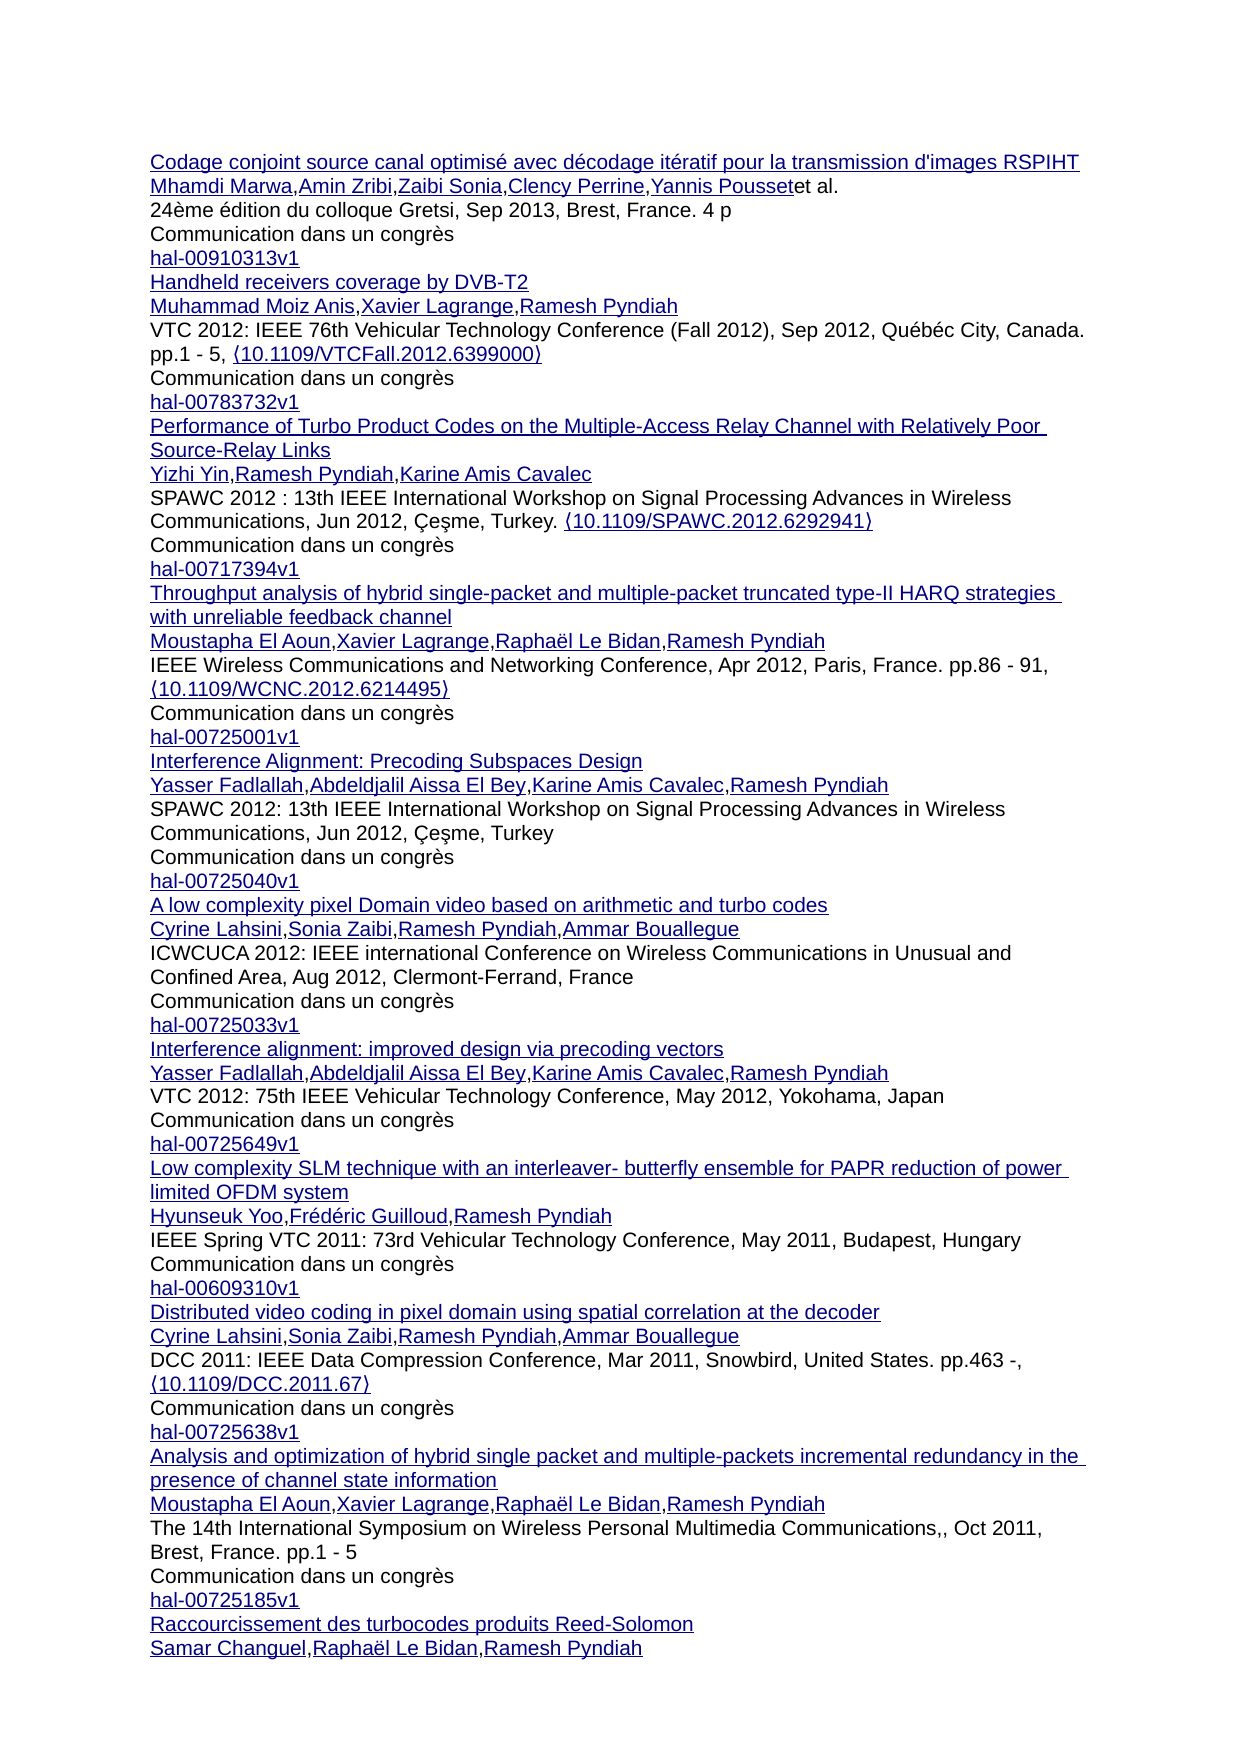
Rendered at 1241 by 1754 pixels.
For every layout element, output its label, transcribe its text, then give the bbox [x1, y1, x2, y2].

table_cell Distributed video coding in pixel domain using spatial correlation at the decoder Cyrine Lahsini,Sonia Zaibi,Ramesh Pyndiah,Ammar Bouallegue DCC 2011: IEEE Data Compression Conference, Mar 2011, Snowbird, United States. pp.463 -, ⟨10.1109/DCC.2011.67⟩ Communication dans un congrès hal-00725638v1 [150, 1300, 1090, 1444]
table_cell Handheld receivers coverage by DVB-T2 Muhammad Moiz Anis,Xavier Lagrange,Ramesh Pyndiah VTC 2012: IEEE 76th Vehicular Technology Conference (Fall 2012), Sep 2012, Québéc City, Canada. pp.1 - 5, ⟨10.1109/VTCFall.2012.6399000⟩ Communication dans un congrès hal-00783732v1 [150, 270, 1090, 413]
table_cell Low complexity SLM technique with an interleaver- butterfly ensemble for PAPR reduction of power limited OFDM system Hyunseuk Yoo,Frédéric Guilloud,Ramesh Pyndiah IEEE Spring VTC 2011: 73rd Vehicular Technology Conference, May 2011, Budapest, Hungary Communication dans un congrès hal-00609310v1 [150, 1156, 1090, 1300]
table_cell A low complexity pixel Domain video based on arithmetic and turbo codes Cyrine Lahsini,Sonia Zaibi,Ramesh Pyndiah,Ammar Bouallegue ICWCUCA 2012: IEEE international Conference on Wireless Communications in Unusual and Confined Area, Aug 2012, Clermont-Ferrand, France Communication dans un congrès hal-00725033v1 [150, 893, 1090, 1036]
table_cell Performance of Turbo Product Codes on the Multiple-Access Relay Channel with Relatively Poor Source-Relay Links Yizhi Yin,Ramesh Pyndiah,Karine Amis Cavalec SPAWC 2012 : 13th IEEE International Workshop on Signal Processing Advances in Wireless Communications, Jun 2012, Çeşme, Turkey. ⟨10.1109/SPAWC.2012.6292941⟩ Communication dans un congrès hal-00717394v1 [150, 414, 1090, 581]
table_cell Interference Alignment: Precoding Subspaces Design Yasser Fadlallah,Abdeldjalil Aissa El Bey,Karine Amis Cavalec,Ramesh Pyndiah SPAWC 2012: 13th IEEE International Workshop on Signal Processing Advances in Wireless Communications, Jun 2012, Çeşme, Turkey Communication dans un congrès hal-00725040v1 [150, 749, 1090, 893]
table_cell Throughput analysis of hybrid single-packet and multiple-packet truncated type-II HARQ strategies with unreliable feedback channel Moustapha El Aoun,Xavier Lagrange,Raphaël Le Bidan,Ramesh Pyndiah IEEE Wireless Communications and Networking Conference, Apr 2012, Paris, France. pp.86 - 91, ⟨10.1109/WCNC.2012.6214495⟩ Communication dans un congrès hal-00725001v1 [150, 581, 1090, 749]
table_cell Analysis and optimization of hybrid single packet and multiple-packets incremental redundancy in the presence of channel state information Moustapha El Aoun,Xavier Lagrange,Raphaël Le Bidan,Ramesh Pyndiah The 14th International Symposium on Wireless Personal Multimedia Communications,, Oct 2011, Brest, France. pp.1 - 5 Communication dans un congrès hal-00725185v1 [150, 1444, 1090, 1611]
table_cell Interference alignment: improved design via precoding vectors Yasser Fadlallah,Abdeldjalil Aissa El Bey,Karine Amis Cavalec,Ramesh Pyndiah VTC 2012: 75th IEEE Vehicular Technology Conference, May 2012, Yokohama, Japan Communication dans un congrès hal-00725649v1 [150, 1036, 1090, 1156]
table_cell Raccourcissement des turbocodes produits Reed-Solomon Samar Changuel,Raphaël Le Bidan,Ramesh Pyndiah [150, 1611, 1090, 1659]
table_cell Codage conjoint source canal optimisé avec décodage itératif pour la transmission d'images RSPIHT Mhamdi Marwa,Amin Zribi,Zaibi Sonia,Clency Perrine,Yannis Poussetet al. 24ème édition du colloque Gretsi, Sep 2013, Brest, France. 4 p Communication dans un congrès hal-00910313v1 [150, 150, 1090, 270]
